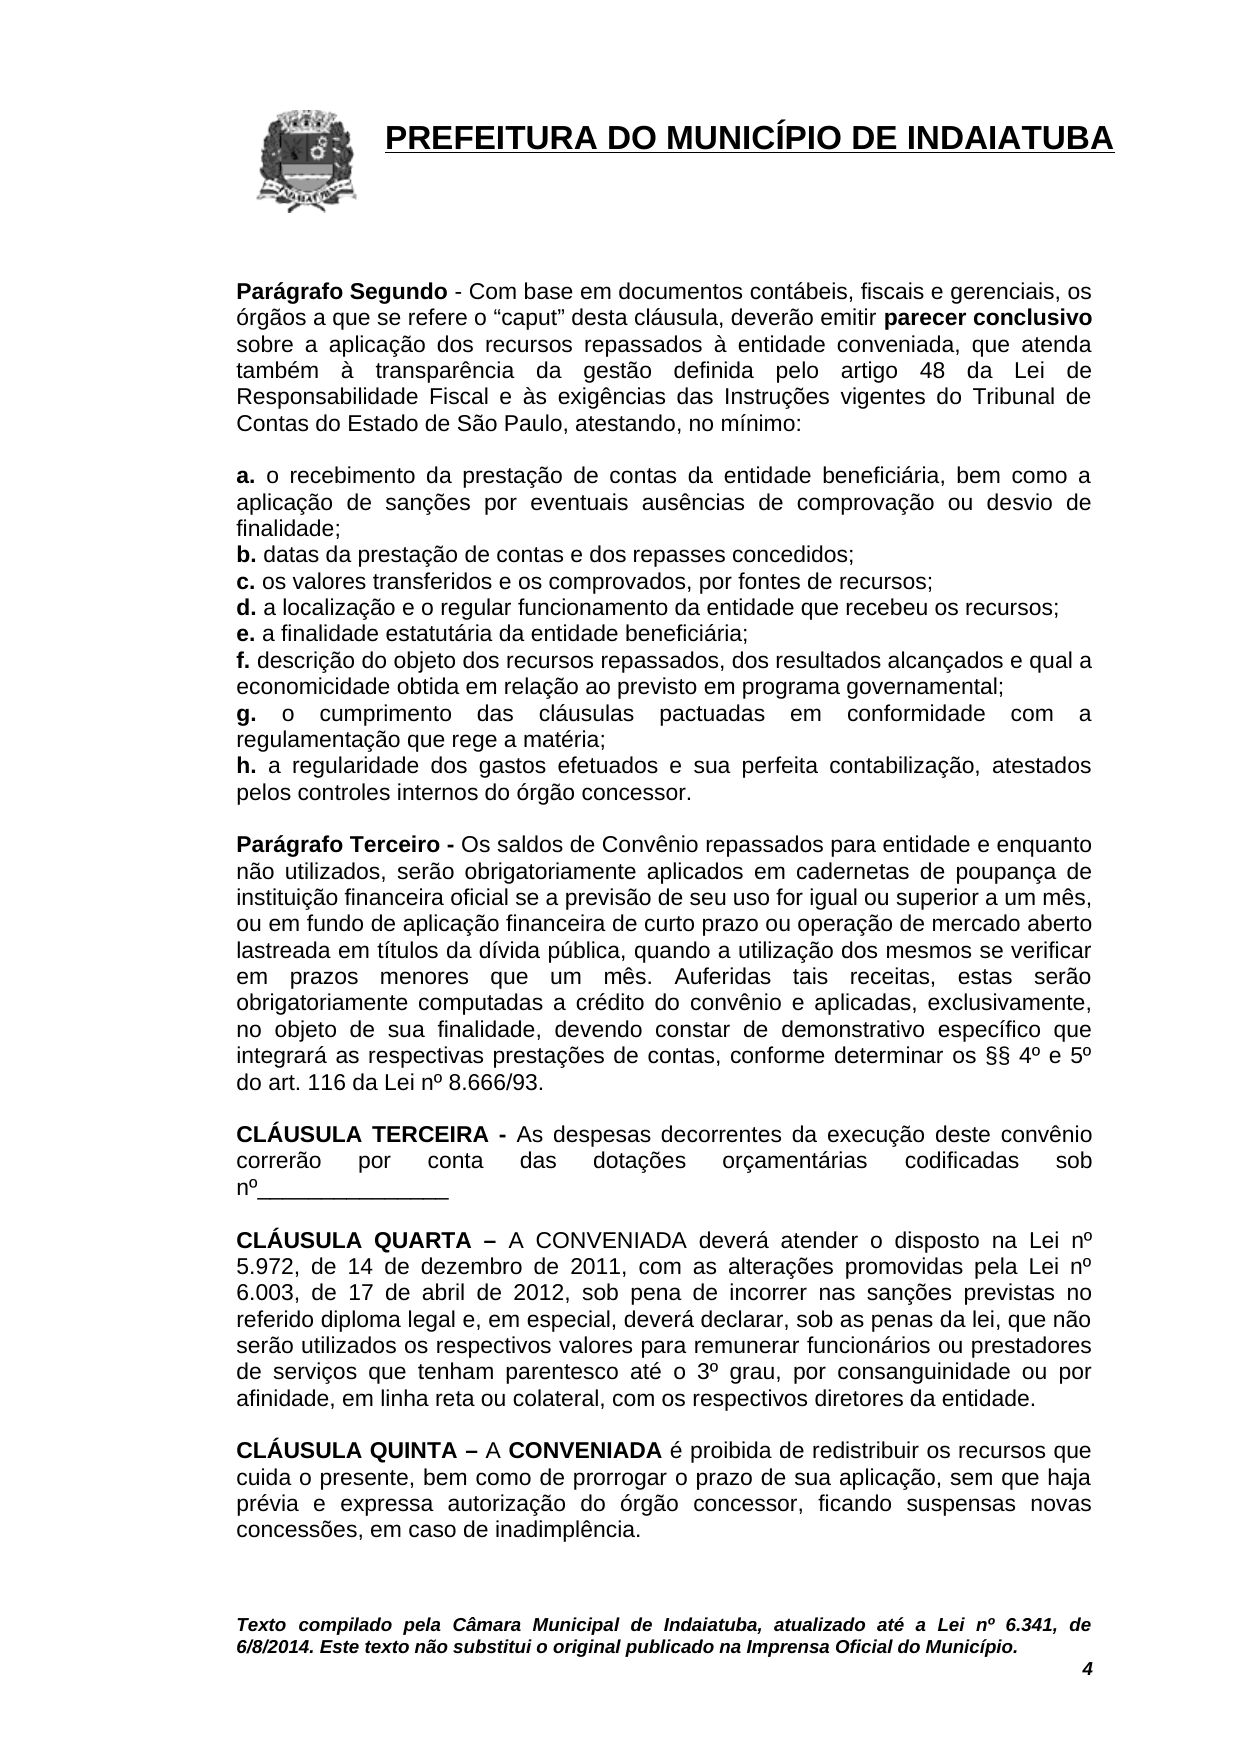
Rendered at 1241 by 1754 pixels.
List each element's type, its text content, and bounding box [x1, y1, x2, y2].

text c. os valores transferidos e os comprovados, por fontes de recursos; [236, 568, 1092, 594]
text Parágrafo Terceiro - Os saldos de Convênio repassados para entidade e enquanto não utilizados, serão obrigatoriamente aplicados em cadernetas de poupança de instituição financeira oficial se a previsão de seu uso for igual ou superior a um mês, ou em fundo de aplicação financeira de curto prazo ou operação de mercado aberto lastreada em títulos da dívida pública, quando a utilização dos mesmos se verificar em prazos menores que um mês. Auferidas tais receitas, estas serão obrigatoriamente computadas a crédito do convênio e aplicadas, exclusivamente, no objeto de sua finalidade, devendo constar de demonstrativo específico que integrará as respectivas prestações de contas, conforme determinar os §§ 4º e 5º do art. 116 da Lei nº 8.666/93. [236, 831, 1092, 1095]
text h. a regularidade dos gastos efetuados e sua perfeita contabilização, atestados pelos controles internos do órgão concessor. [236, 752, 1092, 805]
text CLÁUSULA QUINTA – A CONVENIADA é proibida de redistribuir os recursos que cuida o presente, bem como de prorrogar o prazo de sua aplicação, sem que haja prévia e expressa autorização do órgão concessor, ficando suspensas novas concessões, em caso de inadimplência. [236, 1437, 1092, 1543]
text e. a finalidade estatutária da entidade beneficiária; [236, 620, 1092, 647]
text f. descrição do objeto dos recursos repassados, dos resultados alcançados e qual a economicidade obtida em relação ao previsto em programa governamental; [236, 647, 1092, 699]
text a. o recebimento da prestação de contas da entidade beneficiária, bem como a aplicação de sanções por eventuais ausências de comprovação ou desvio de finalidade; [236, 462, 1092, 541]
text b. datas da prestação de contas e dos repasses concedidos; [236, 541, 1092, 568]
text g. o cumprimento das cláusulas pactuadas em conformidade com a regulamentação que rege a matéria; [236, 699, 1092, 752]
text Parágrafo Segundo - Com base em documentos contábeis, fiscais e gerenciais, os órgãos a que se refere o “caput” desta cláusula, deverão emitir parecer conclusivo sobre a aplicação dos recursos repassados à entidade conveniada, que atenda também à transparência da gestão definida pelo artigo 48 da Lei de Responsabilidade Fiscal e às exigências das Instruções vigentes do Tribunal de Contas do Estado de São Paulo, atestando, no mínimo: [236, 278, 1092, 436]
text d. a localização e o regular funcionamento da entidade que recebeu os recursos; [236, 594, 1092, 620]
text CLÁUSULA TERCEIRA - As despesas decorrentes da execução deste convênio correrão por conta das dotações orçamentárias codificadas sob nº_______________ [236, 1121, 1092, 1200]
text CLÁUSULA QUARTA – A CONVENIADA deverá atender o disposto na Lei nº 5.972, de 14 de dezembro de 2011, com as alterações promovidas pela Lei nº 6.003, de 17 de abril de 2012, sob pena de incorrer nas sanções previstas no referido diploma legal e, em especial, deverá declarar, sob as penas da lei, que não serão utilizados os respectivos valores para remunerar funcionários ou prestadores de serviços que tenham parentesco até o 3º grau, por consanguinidade ou por afinidade, em linha reta ou colateral, com os respectivos diretores da entidade. [236, 1227, 1092, 1411]
